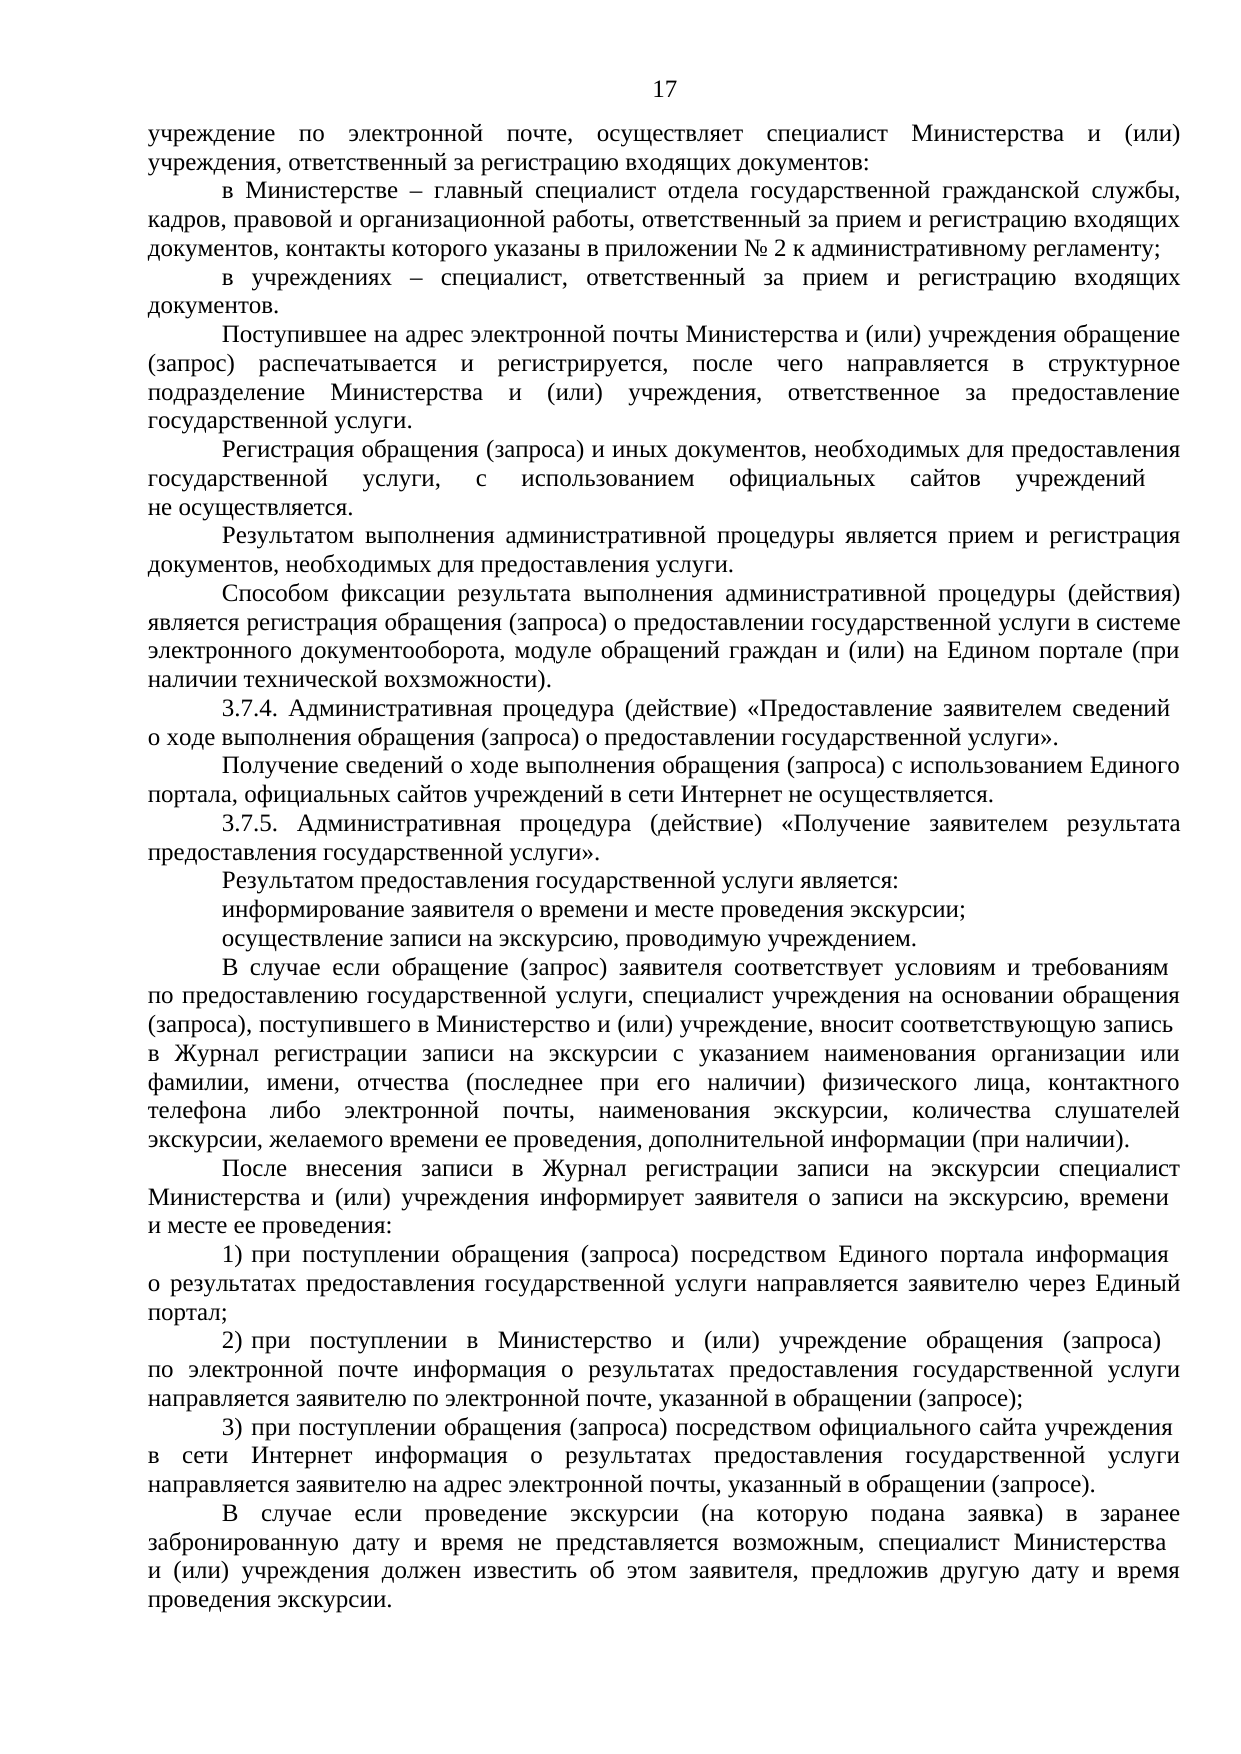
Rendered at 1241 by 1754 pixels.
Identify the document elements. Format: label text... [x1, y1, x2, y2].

text Регистрация обращения (запроса) и иных документов, необходимых для предоставления государственной услуги, с использованием официальных сайтов учреждений не осуществляется. [148, 434, 1181, 521]
text В случае если обращение (запрос) заявителя соответствует условиям и требованиям по предоставлению государственной услуги, специалист учреждения на основании обращения (запроса), поступившего в Министерство и (или) учреждение, вносит соответствующую запись в Журнал регистрации записи на экскурсии с указанием наименования организации или фамилии, имени, отчества (последнее при его наличии) физического лица, контактного телефона либо электронной почты, наименования экскурсии, количества слушателей экскурсии, желаемого времени ее проведения, дополнительной информации (при наличии). [148, 952, 1181, 1153]
text После внесения записи в Журнал регистрации записи на экскурсии специалист Министерства и (или) учреждения информирует заявителя о записи на экскурсию, времени и месте ее проведения: [148, 1153, 1181, 1239]
text 3.7.5. Административная процедура (действие) «Получение заявителем результата предоставления государственной услуги». [148, 808, 1181, 866]
text 3.7.4. Административная процедура (действие) «Предоставление заявителем сведений о ходе выполнения обращения (запроса) о предоставлении государственной услуги». [148, 693, 1181, 751]
text учреждение по электронной почте, осуществляет специалист Министерства и (или) учреждения, ответственный за регистрацию входящих документов: [148, 118, 1181, 176]
text Способом фиксации результата выполнения административной процедуры (действия) является регистрация обращения (запроса) о предоставлении государственной услуги в системе электронного документооборота, модуле обращений граждан и (или) на Едином портале (при наличии технической вохзможности). [148, 578, 1181, 693]
text В случае если проведение экскурсии (на которую подана заявка) в заранее забронированную дату и время не представляется возможным, специалист Министерства и (или) учреждения должен известить об этом заявителя, предложив другую дату и время проведения экскурсии. [148, 1498, 1181, 1613]
text 2) при поступлении в Министерство и (или) учреждение обращения (запроса) по электронной почте информация о результатах предоставления государственной услуги направляется заявителю по электронной почте, указанной в обращении (запросе); [148, 1326, 1181, 1412]
text Результатом предоставления государственной услуги является: [148, 866, 1181, 894]
text информирование заявителя о времени и месте проведения экскурсии; [148, 894, 1181, 923]
text в учреждениях – специалист, ответственный за прием и регистрацию входящих документов. [148, 262, 1181, 319]
text осуществление записи на экскурсию, проводимую учреждением. [148, 923, 1181, 952]
text Поступившее на адрес электронной почты Министерства и (или) учреждения обращение (запрос) распечатывается и регистрируется, после чего направляется в структурное подразделение Министерства и (или) учреждения, ответственное за предоставление государственной услуги. [148, 319, 1181, 434]
text Получение сведений о ходе выполнения обращения (запроса) с использованием Единого портала, официальных сайтов учреждений в сети Интернет не осуществляется. [148, 751, 1181, 808]
text Результатом выполнения административной процедуры является прием и регистрация документов, необходимых для предоставления услуги. [148, 521, 1181, 578]
text 3) при поступлении обращения (запроса) посредством официального сайта учреждения в сети Интернет информация о результатах предоставления государственной услуги направляется заявителю на адрес электронной почты, указанный в обращении (запросе). [148, 1412, 1181, 1498]
text в Министерстве – главный специалист отдела государственной гражданской службы, кадров, правовой и организационной работы, ответственный за прием и регистрацию входящих документов, контакты которого указаны в приложении № 2 к административному регламенту; [148, 176, 1181, 262]
text 1) при поступлении обращения (запроса) посредством Единого портала информация о результатах предоставления государственной услуги направляется заявителю через Единый портал; [148, 1239, 1181, 1326]
